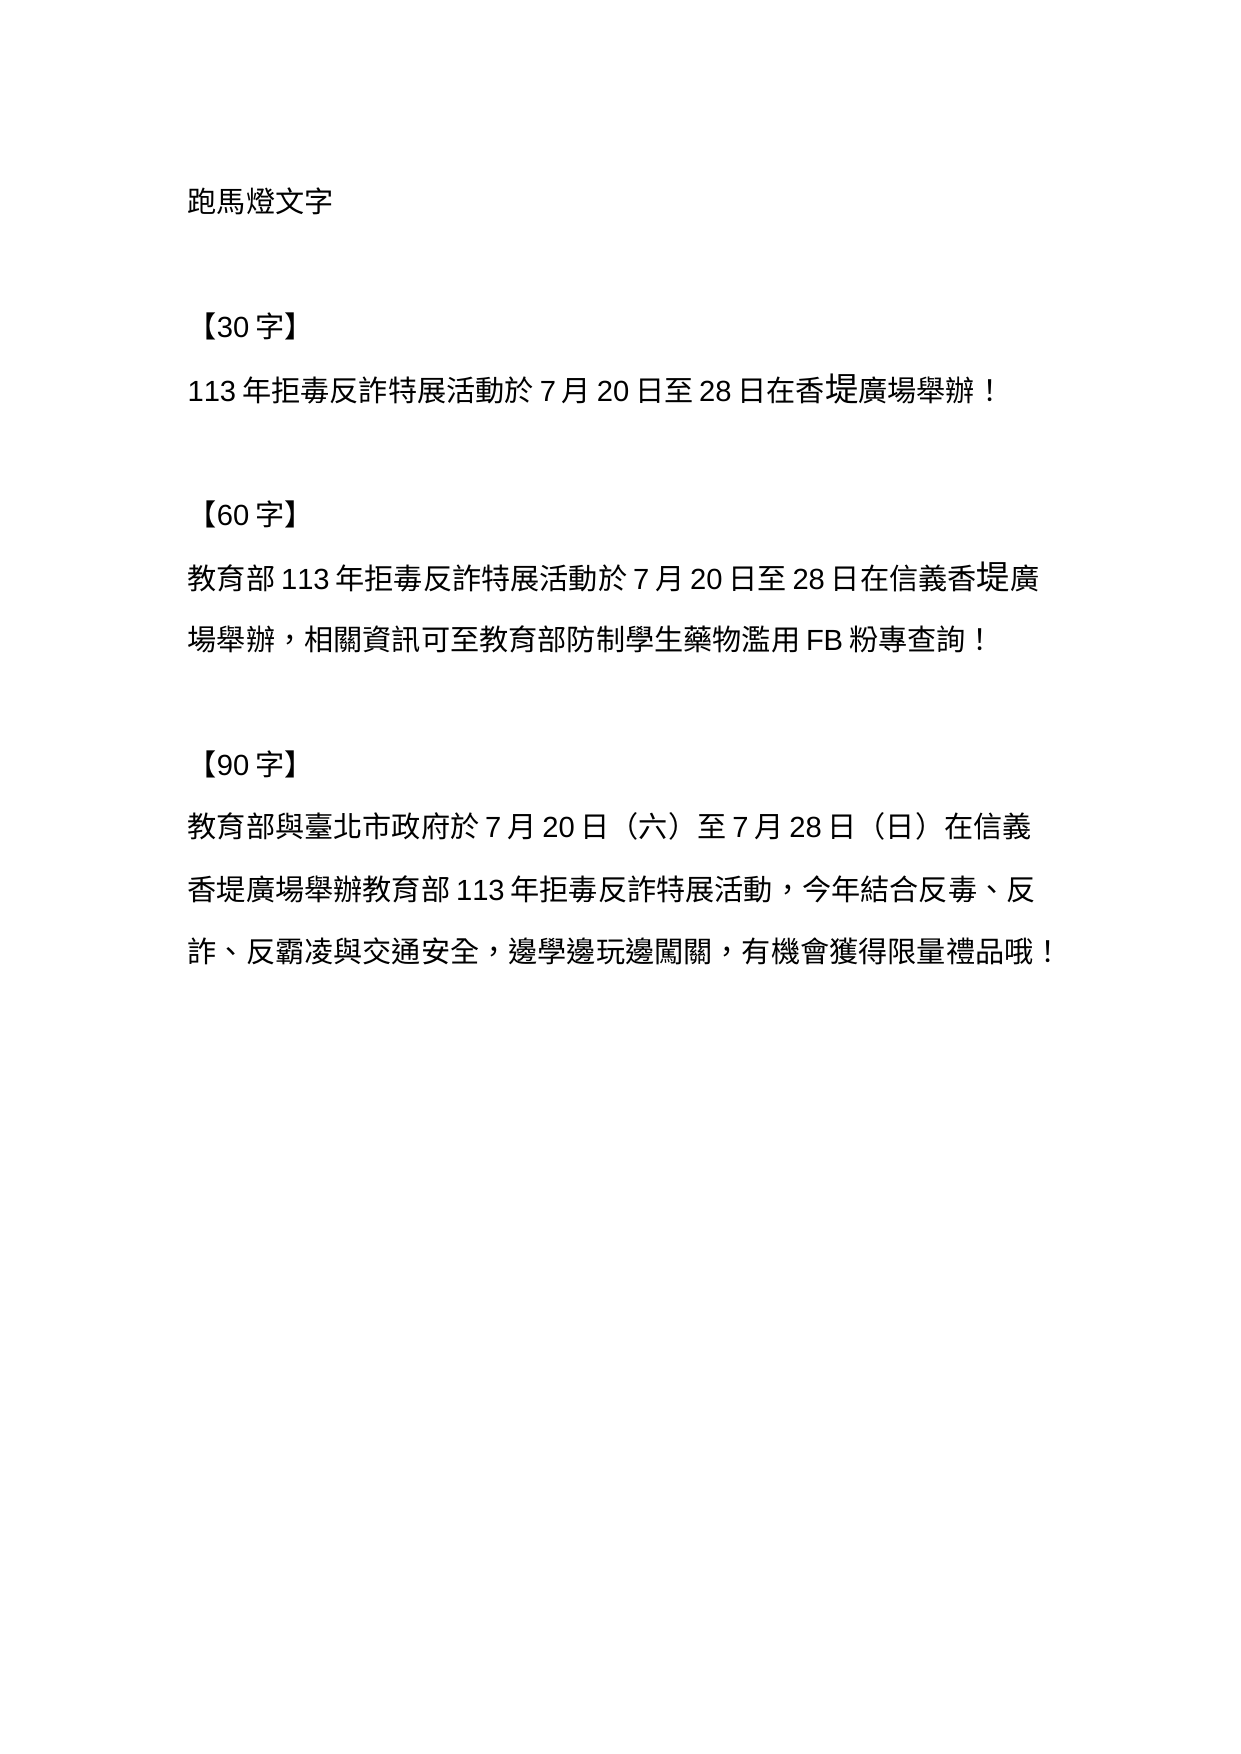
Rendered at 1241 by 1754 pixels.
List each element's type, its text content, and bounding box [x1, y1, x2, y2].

text 【30字】 [187, 283, 1053, 346]
text 【60字】 [187, 471, 1053, 533]
text 113年拒毒反詐特展活動於7月20日至28日在香堤廣場舉辦！ [187, 346, 1053, 408]
text 跑馬燈文字 [187, 158, 1053, 221]
text 【90字】 教育部與臺北市政府於7月20日（六）至7月28日（日）在信義香堤廣場舉辦教育部113年拒毒反詐特展活動，今年結合反毒、反詐、反霸凌與交通安全，邊學邊玩邊闖關，有機會獲得限量禮品哦！ [187, 721, 1053, 971]
text 教育部113年拒毒反詐特展活動於7月20日至28日在信義香堤廣場舉辦，相關資訊可至教育部防制學生藥物濫用FB粉專查詢！ [187, 533, 1053, 658]
